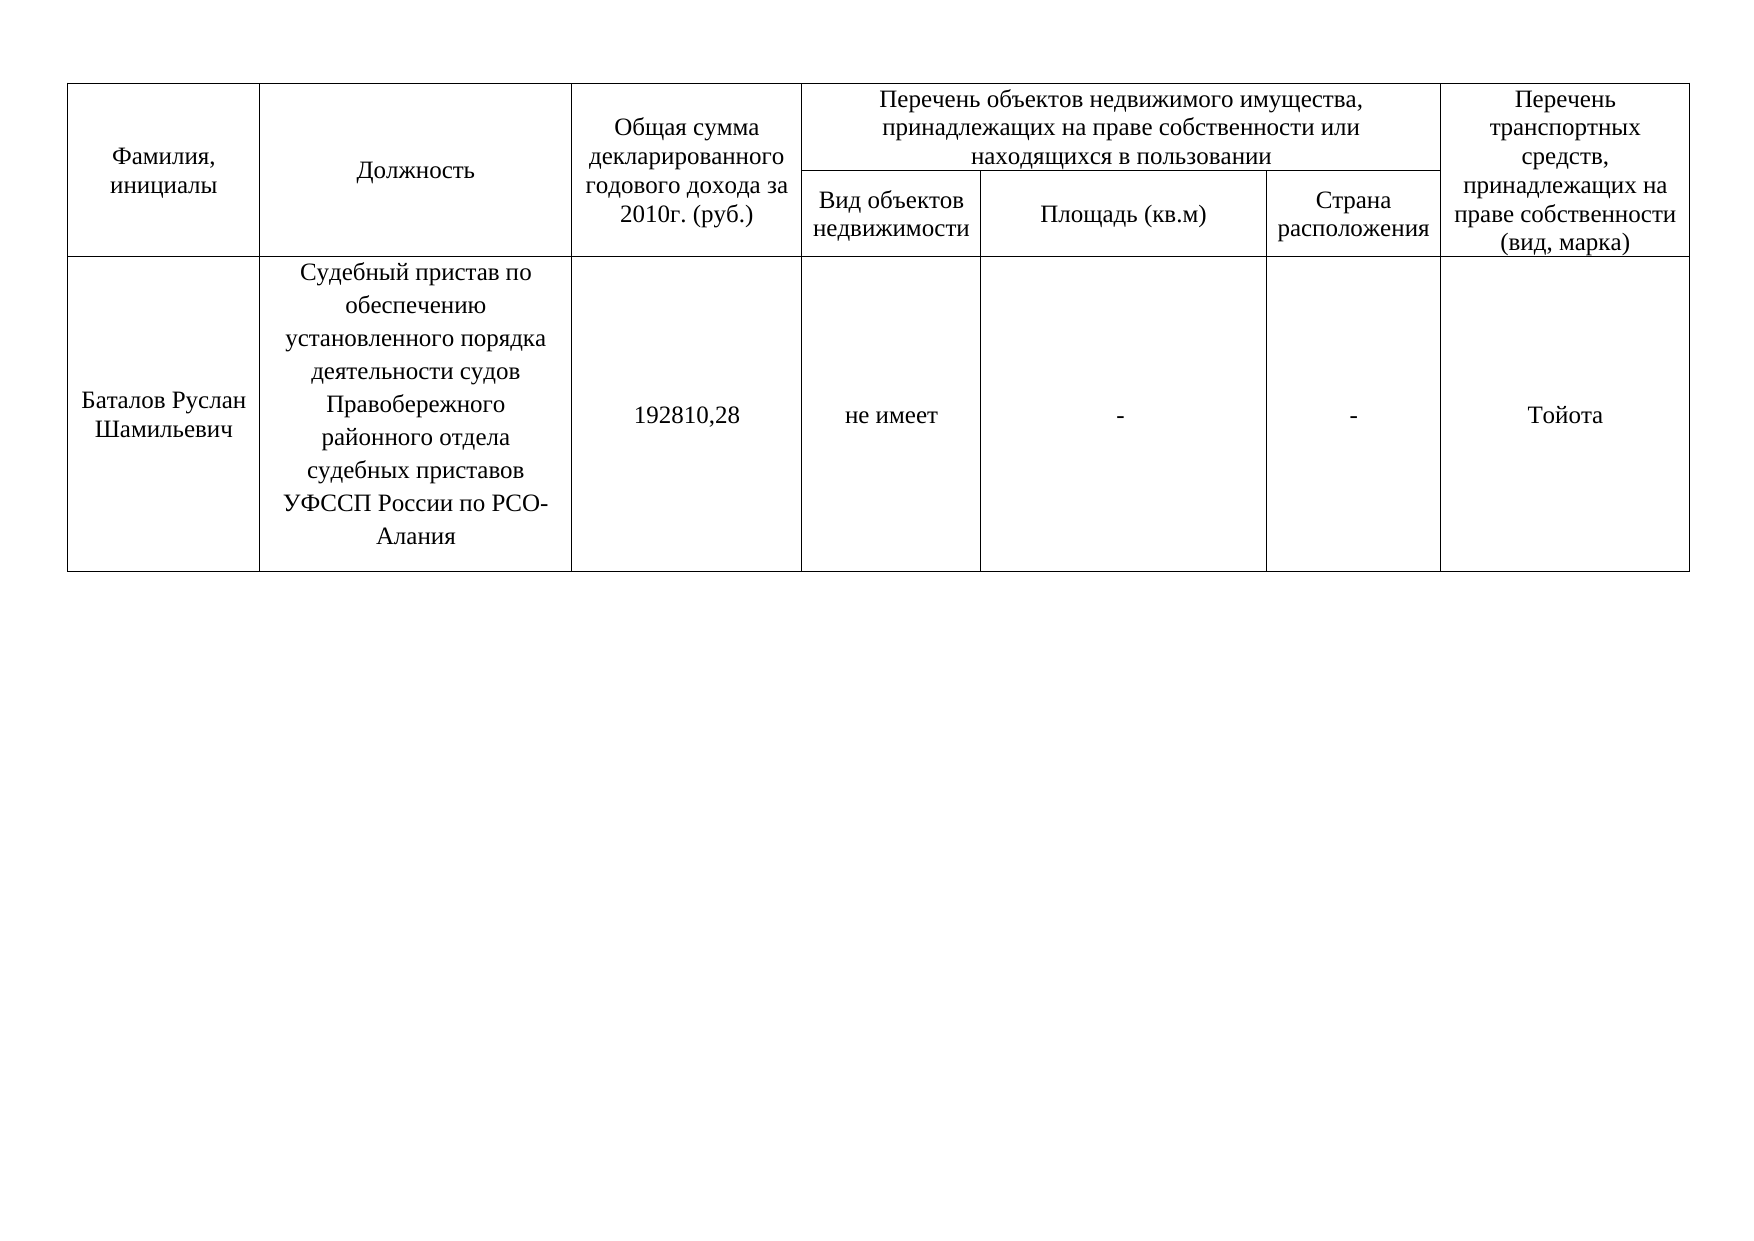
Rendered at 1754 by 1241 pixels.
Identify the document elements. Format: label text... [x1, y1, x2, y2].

table_header Перечень объектов недвижимого имущества, принадлежащих на праве собственности или находящихся в пользовании [802, 84, 1440, 170]
table_cell Страна расположения [1267, 171, 1440, 256]
table_cell Тойота [1441, 257, 1689, 571]
table_cell Баталов Руслан Шамильевич [68, 257, 259, 571]
table_header Перечень транспортных средств, принадлежащих на праве собственности (вид, марка) [1441, 84, 1689, 256]
table_cell 192810,28 [572, 257, 801, 571]
table_cell не имеет [802, 257, 980, 571]
table_cell - [981, 257, 1266, 571]
table_header Фамилия, инициалы [68, 84, 259, 256]
table_header Должность [260, 84, 571, 256]
table_cell Вид объектов недвижимости [802, 171, 980, 256]
table_cell - [1267, 257, 1440, 571]
table_header Общая сумма декларированного годового дохода за 2010г. (руб.) [572, 84, 801, 256]
table_cell Судебный пристав по обеспечению установленного порядка деятельности судов Правобережного районного отдела судебных приставов УФССП России по РСО-Алания [260, 257, 571, 571]
table_cell Площадь (кв.м) [981, 171, 1266, 256]
